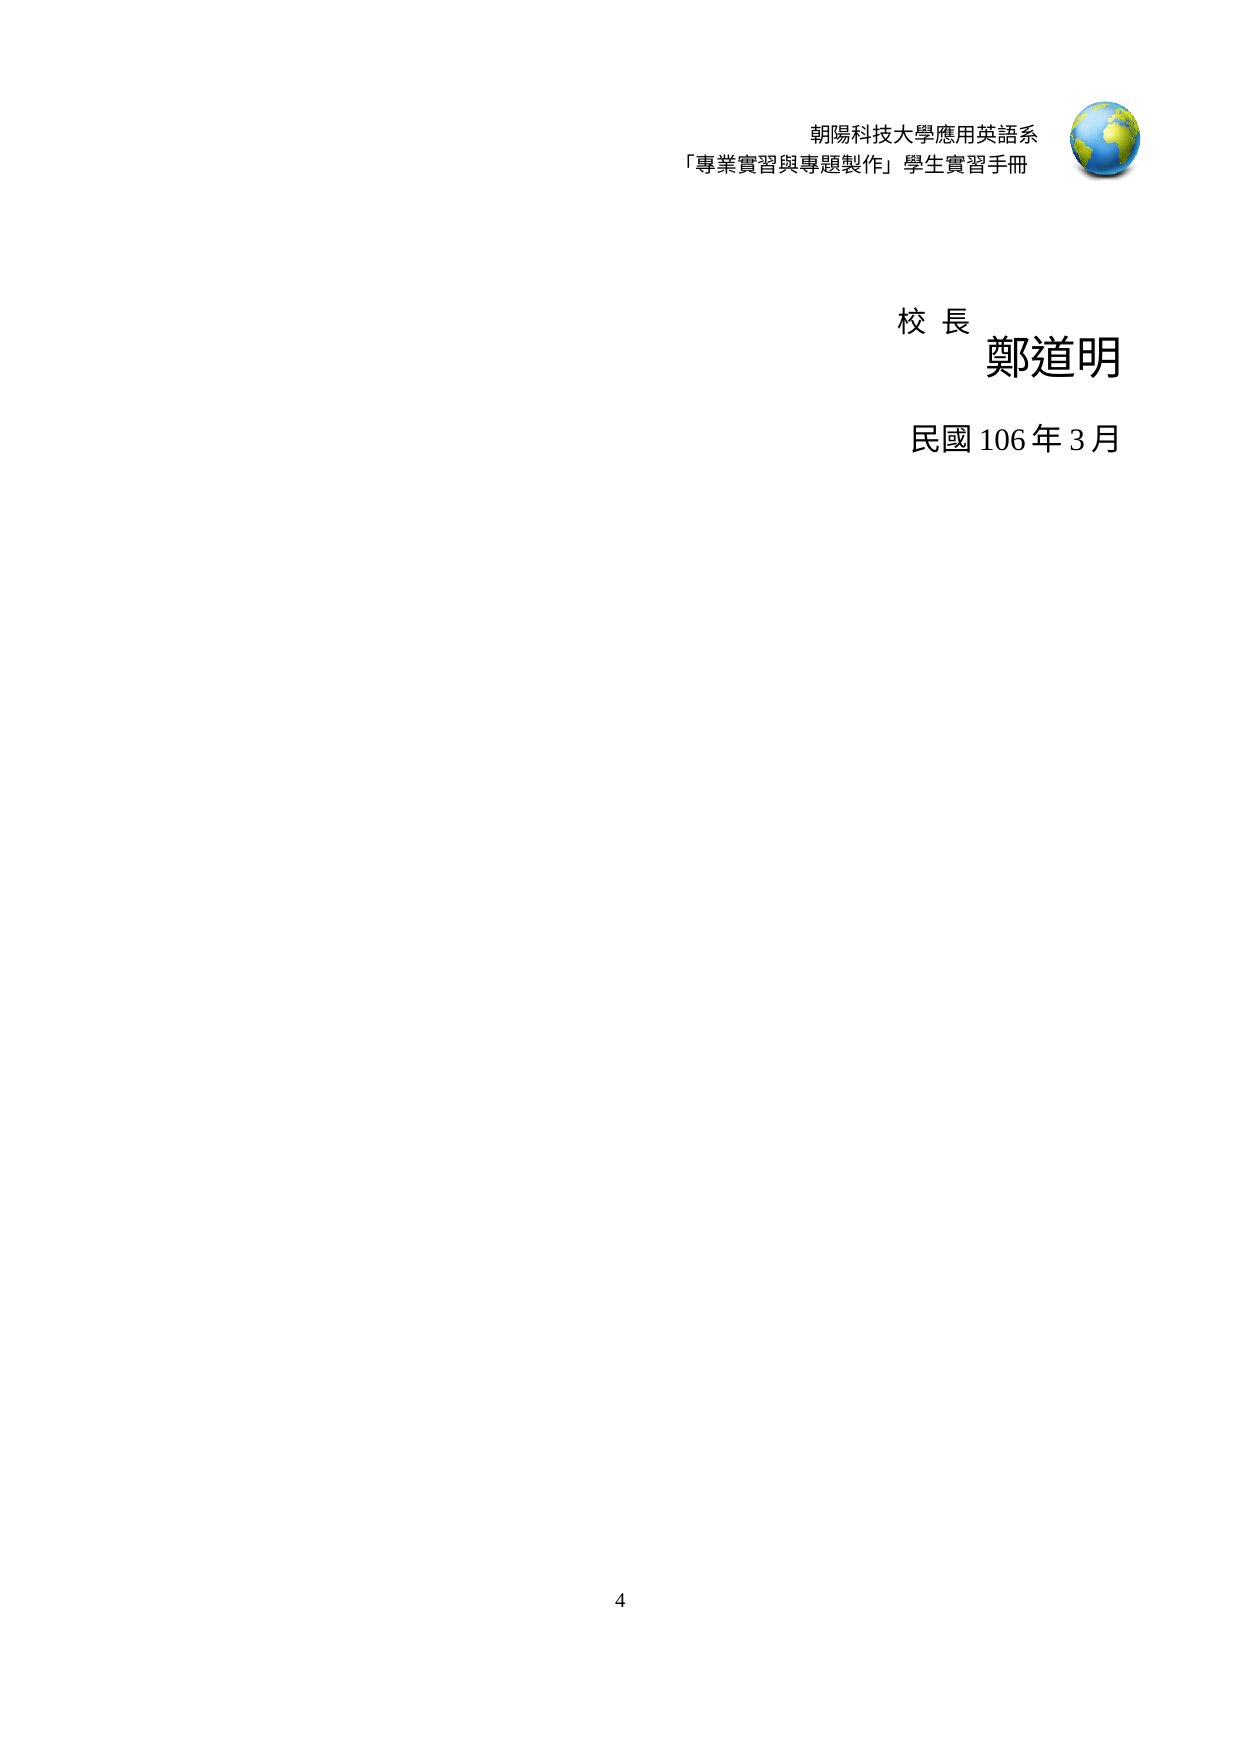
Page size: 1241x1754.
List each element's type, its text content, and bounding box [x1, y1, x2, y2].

text 民國106年3月 [618, 395, 1122, 458]
text 校 長 鄭道明 [618, 270, 1122, 395]
